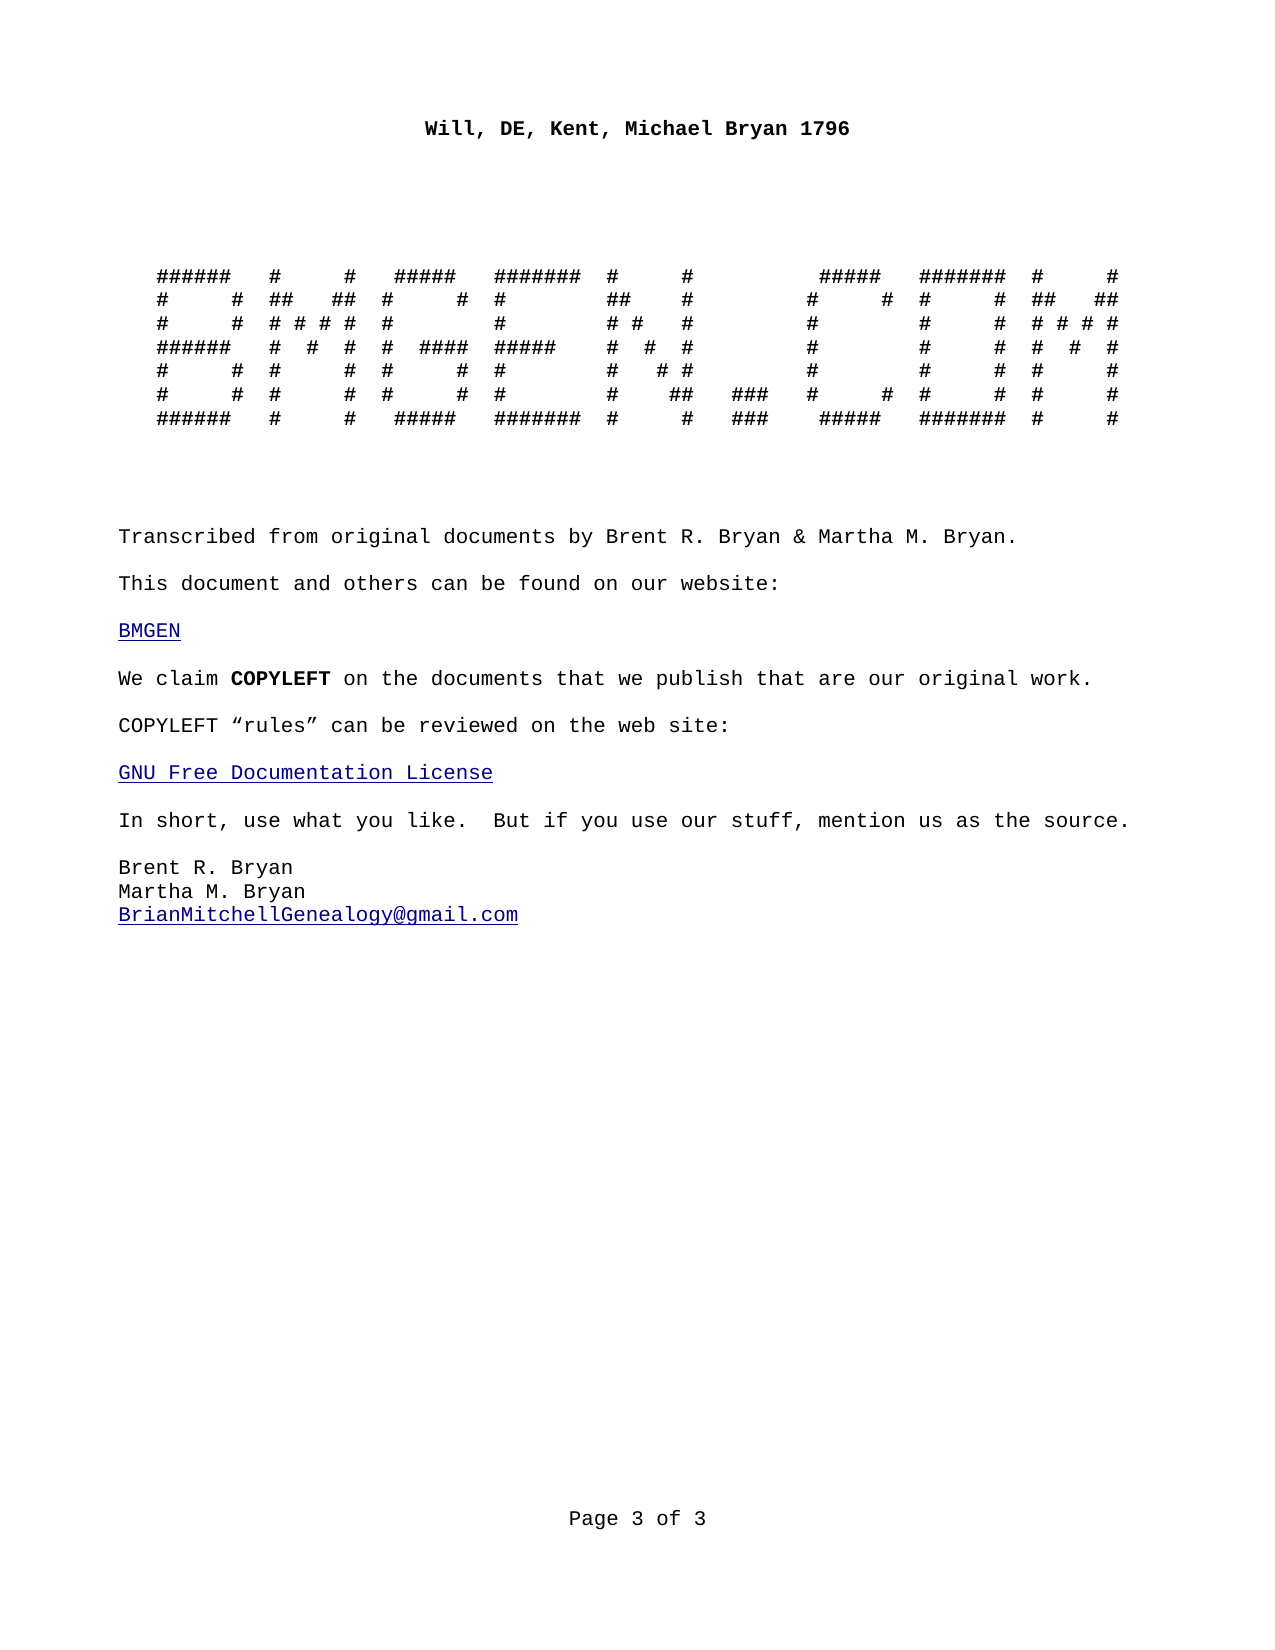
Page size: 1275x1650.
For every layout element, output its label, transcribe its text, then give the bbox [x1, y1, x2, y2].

text ###### # # ##### ####### # # ### ##### ####### # # [118, 408, 1157, 431]
text COPYLEFT “rules” can be reviewed on the web site: [118, 715, 1157, 739]
text ###### # # ##### ####### # # ##### ####### # # [118, 266, 1157, 289]
text We claim COPYLEFT on the documents that we publish that are our original work. [118, 668, 1157, 691]
text Transcribed from original documents by Brent R. Bryan & Martha M. Bryan. [118, 526, 1157, 549]
text This document and others can be found on our website: [118, 573, 1157, 597]
text GNU Free Documentation License [118, 762, 1157, 786]
text # # # # # # # # ## ### # # # # # # [118, 384, 1157, 408]
text # # ## ## # # # ## # # # # # ## ## [118, 289, 1157, 313]
text # # # # # # # # # # # # # # # # # # [118, 313, 1157, 337]
text Martha M. Bryan [118, 881, 1157, 904]
text Brent R. Bryan [118, 857, 1157, 881]
text BMGEN [118, 621, 1157, 644]
text # # # # # # # # # # # # # # # [118, 360, 1157, 384]
text BrianMitchellGenealogy@gmail.com [118, 904, 1157, 928]
text In short, use what you like. But if you use our stuff, mention us as the source. [118, 810, 1157, 833]
text ###### # # # # #### ##### # # # # # # # # # [118, 337, 1157, 360]
